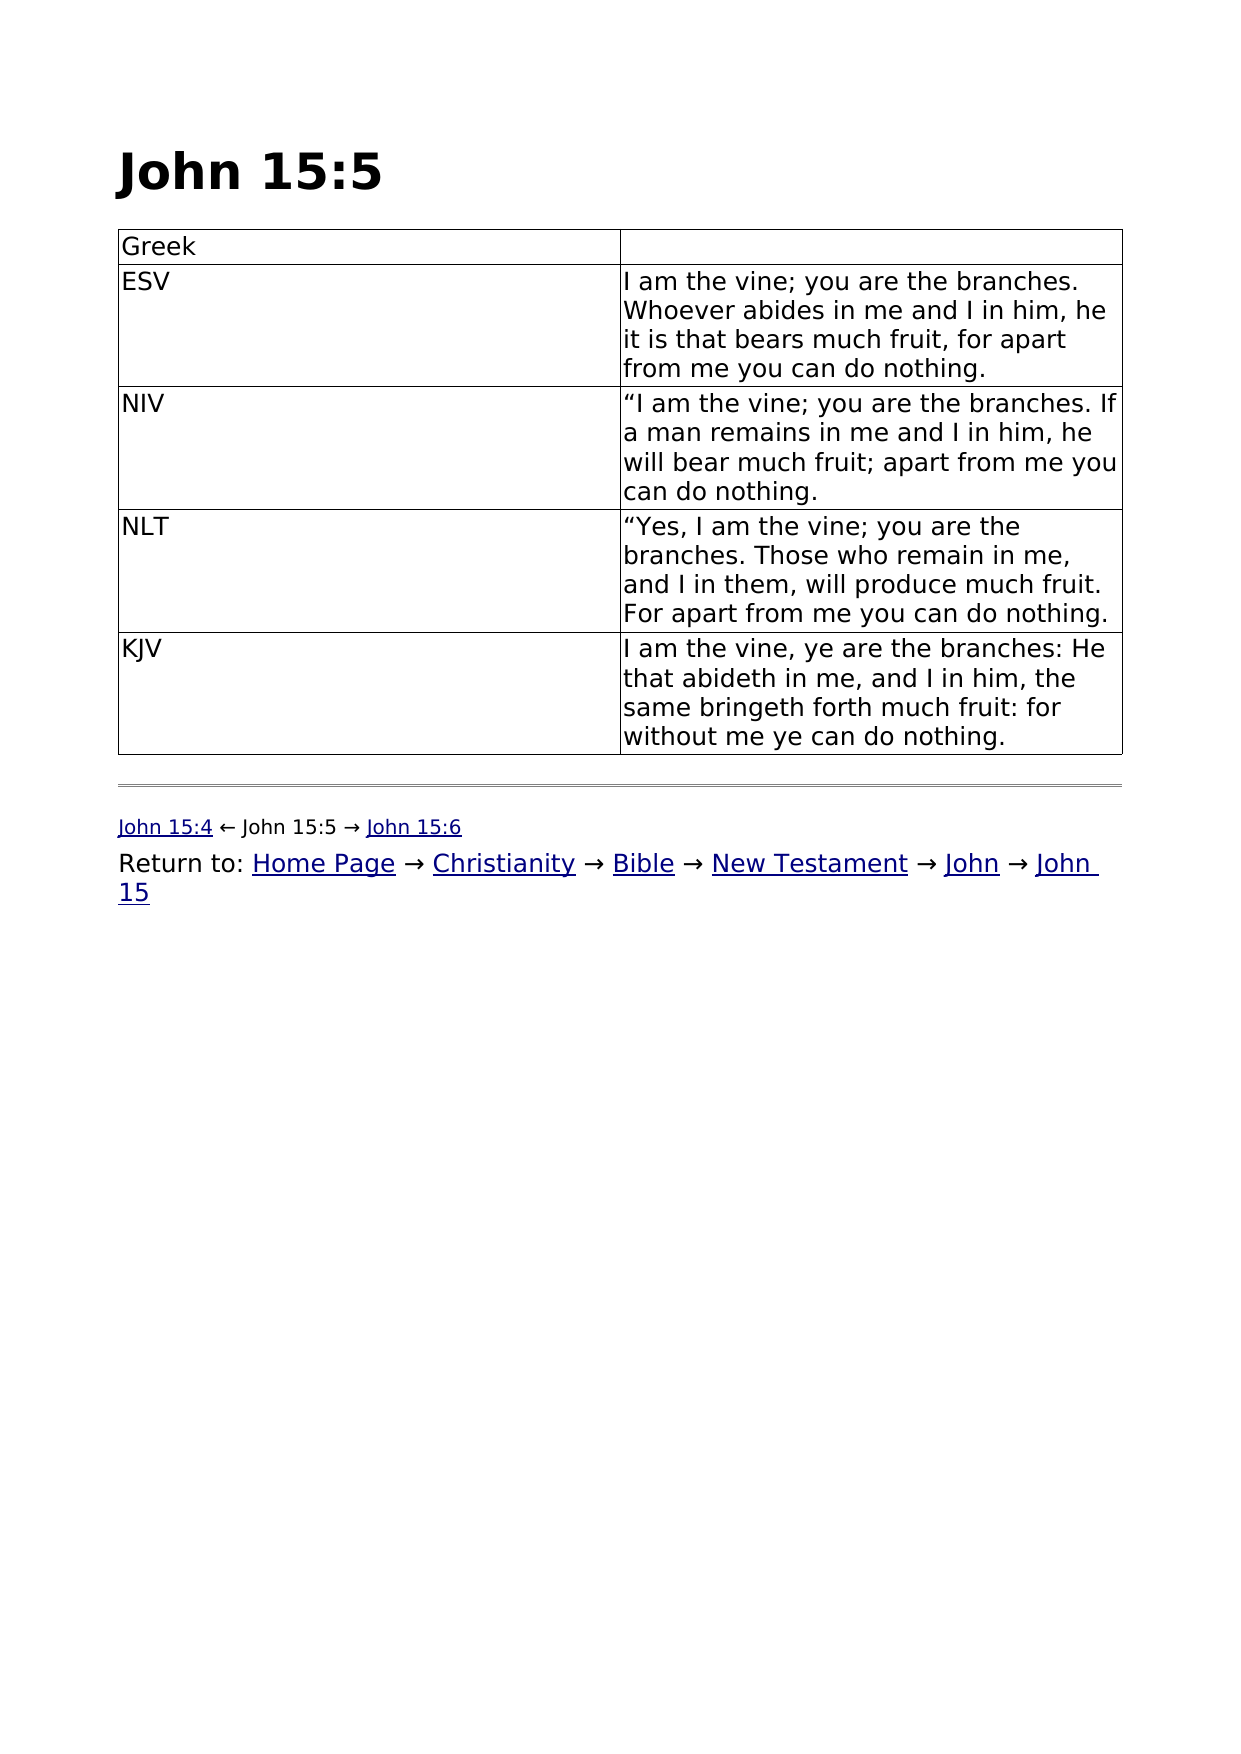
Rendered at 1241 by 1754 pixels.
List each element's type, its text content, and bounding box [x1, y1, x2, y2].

table_header Greek [119, 230, 620, 264]
table_cell I am the vine; you are the branches. Whoever abides in me and I in him, he it is that bears much fruit, for apart from me you can do nothing. [621, 265, 1122, 386]
table_cell I am the vine, ye are the branches: He that abideth in me, and I in him, the same bringeth forth much fruit: for without me ye can do nothing. [621, 633, 1122, 754]
text John 15:4 ← John 15:5 → John 15:6 [118, 815, 1122, 849]
table_cell “Yes, I am the vine; you are the branches. Those who remain in me, and I in them, will produce much fruit. For apart from me you can do nothing. [621, 510, 1122, 632]
table_header [621, 230, 1122, 264]
subtitle John 15:5 [118, 143, 1122, 201]
table_cell NLT [119, 510, 620, 632]
table_cell ESV [119, 265, 620, 386]
table_cell “I am the vine; you are the branches. If a man remains in me and I in him, he will bear much fruit; apart from me you can do nothing. [621, 387, 1122, 509]
table_cell NIV [119, 387, 620, 509]
text Return to: Home Page → Christianity → Bible → New Testament → John → John 15 [118, 849, 1122, 908]
table_cell KJV [119, 633, 620, 754]
